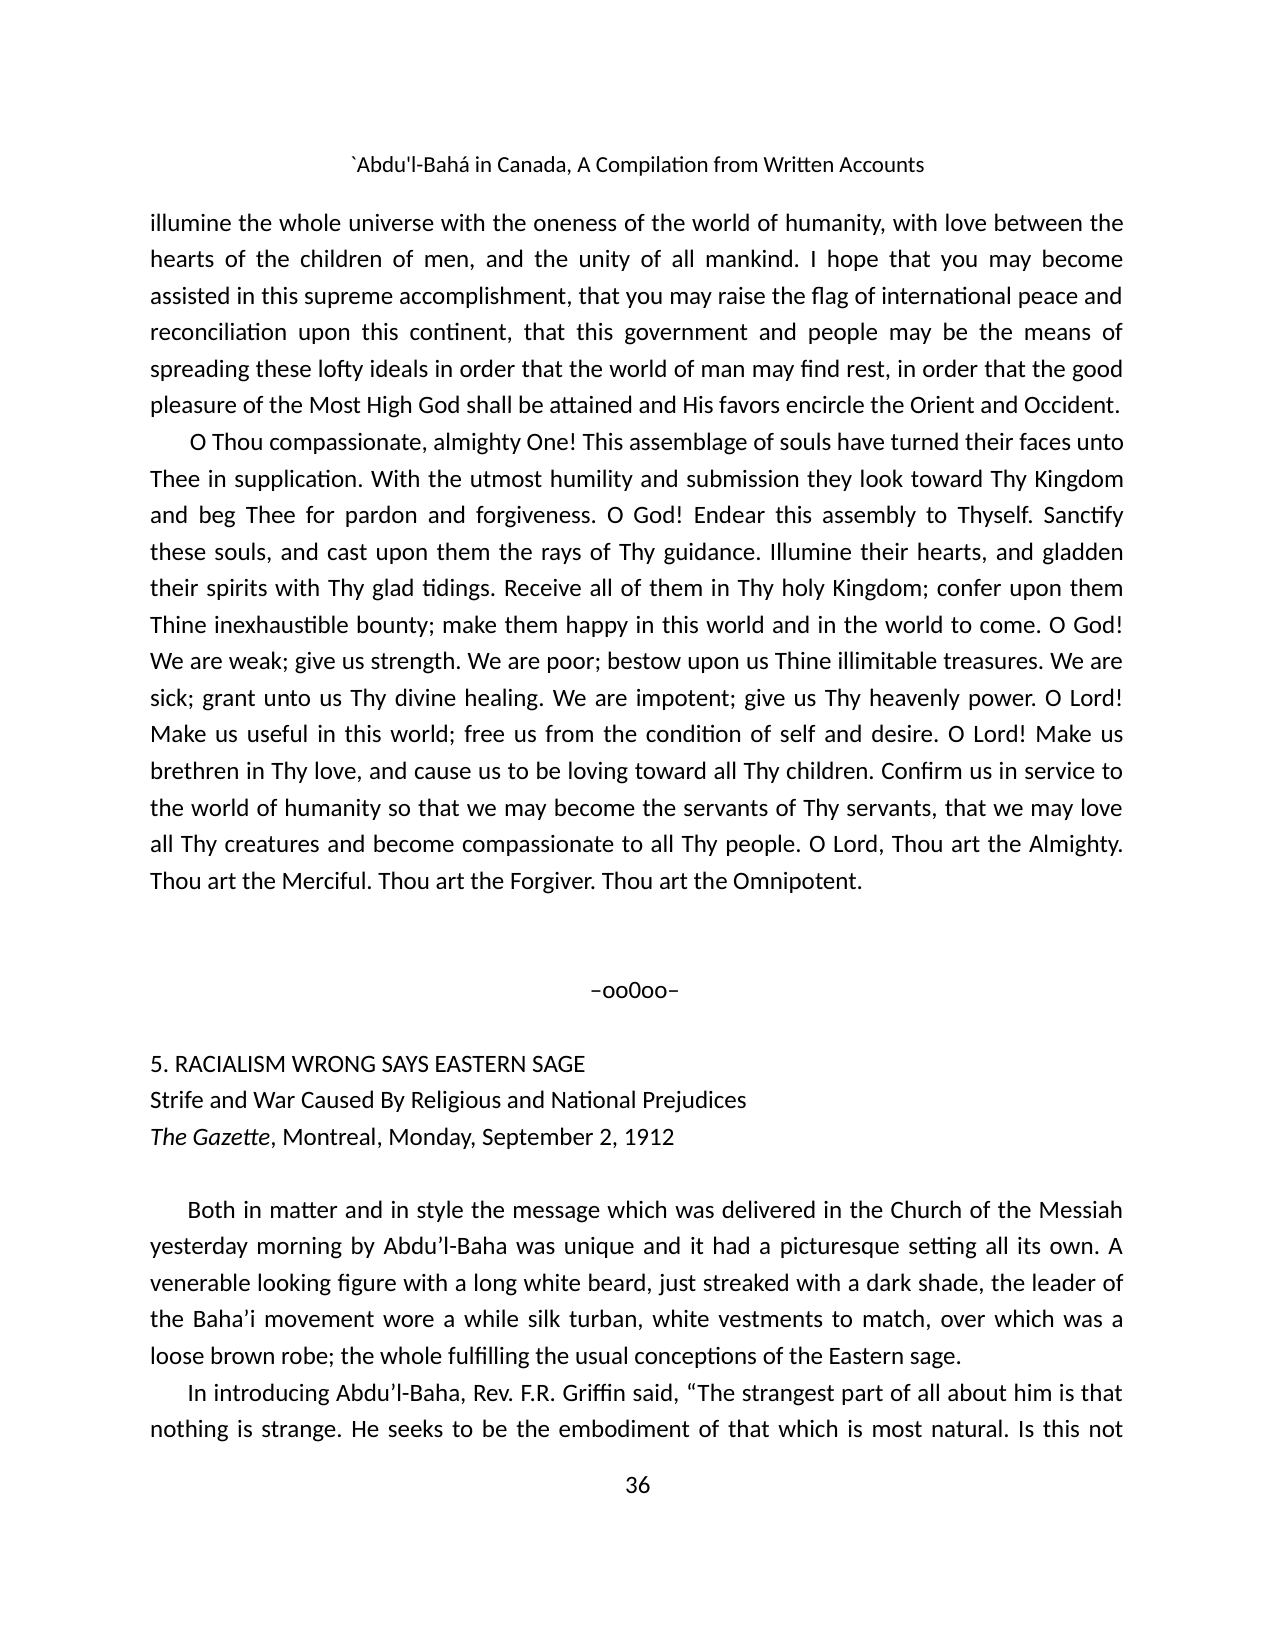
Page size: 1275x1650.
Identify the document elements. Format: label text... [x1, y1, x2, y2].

text Both in matter and in style the message which was delivered in the Church of the Messiah yesterday morning by Abdu’l-Baha was unique and it had a picturesque setting all its own. A venerable looking figure with a long white beard, just streaked with a dark shade, the leader of the Baha’i movement wore a while silk turban, white vestments to match, over which was a loose brown robe; the whole fulfilling the usual conceptions of the Eastern sage. [150, 1194, 1125, 1371]
text In introducing Abdu’l-Baha, Rev. F.R. Griffin said, “The strangest part of all about him is that nothing is strange. He seeks to be the embodiment of that which is most natural. Is this not [150, 1377, 1125, 1444]
text 5. RACIALISM WRONG SAYS EASTERN SAGE [150, 1048, 1125, 1078]
text O Thou compassionate, almighty One! This assemblage of souls have turned their faces unto Thee in supplication. With the utmost humility and submission they look toward Thy Kingdom and beg Thee for pardon and forgiveness. O God! Endear this assembly to Thyself. Sanctify these souls, and cast upon them the rays of Thy guidance. Illumine their hearts, and gladden their spirits with Thy glad tidings. Receive all of them in Thy holy Kingdom; confer upon them Thine inexhaustible bounty; make them happy in this world and in the world to come. O God! We are weak; give us strength. We are poor; bestow upon us Thine illimitable treasures. We are sick; grant unto us Thy divine healing. We are impotent; give us Thy heavenly power. O Lord! Make us useful in this world; free us from the condition of self and desire. O Lord! Make us brethren in Thy love, and cause us to be loving toward all Thy children. Confirm us in service to the world of humanity so that we may become the servants of Thy servants, that we may love all Thy creatures and become compassionate to all Thy people. O Lord, Thou art the Almighty. Thou art the Merciful. Thou art the Forgiver. Thou art the Omnipotent. [150, 426, 1125, 895]
text –oo0oo– [150, 974, 1125, 1005]
text The Gazette, Montreal, Monday, September 2, 1912 [150, 1121, 1125, 1151]
text illumine the whole universe with the oneness of the world of humanity, with love between the hearts of the children of men, and the unity of all mankind. I hope that you may become assisted in this supreme accomplishment, that you may raise the flag of international peace and reconciliation upon this continent, that this government and people may be the means of spreading these lofty ideals in order that the world of man may find rest, in order that the good pleasure of the Most High God shall be attained and His favors encircle the Orient and Occident. [150, 207, 1125, 420]
text Strife and War Caused By Religious and National Prejudices [150, 1084, 1125, 1115]
